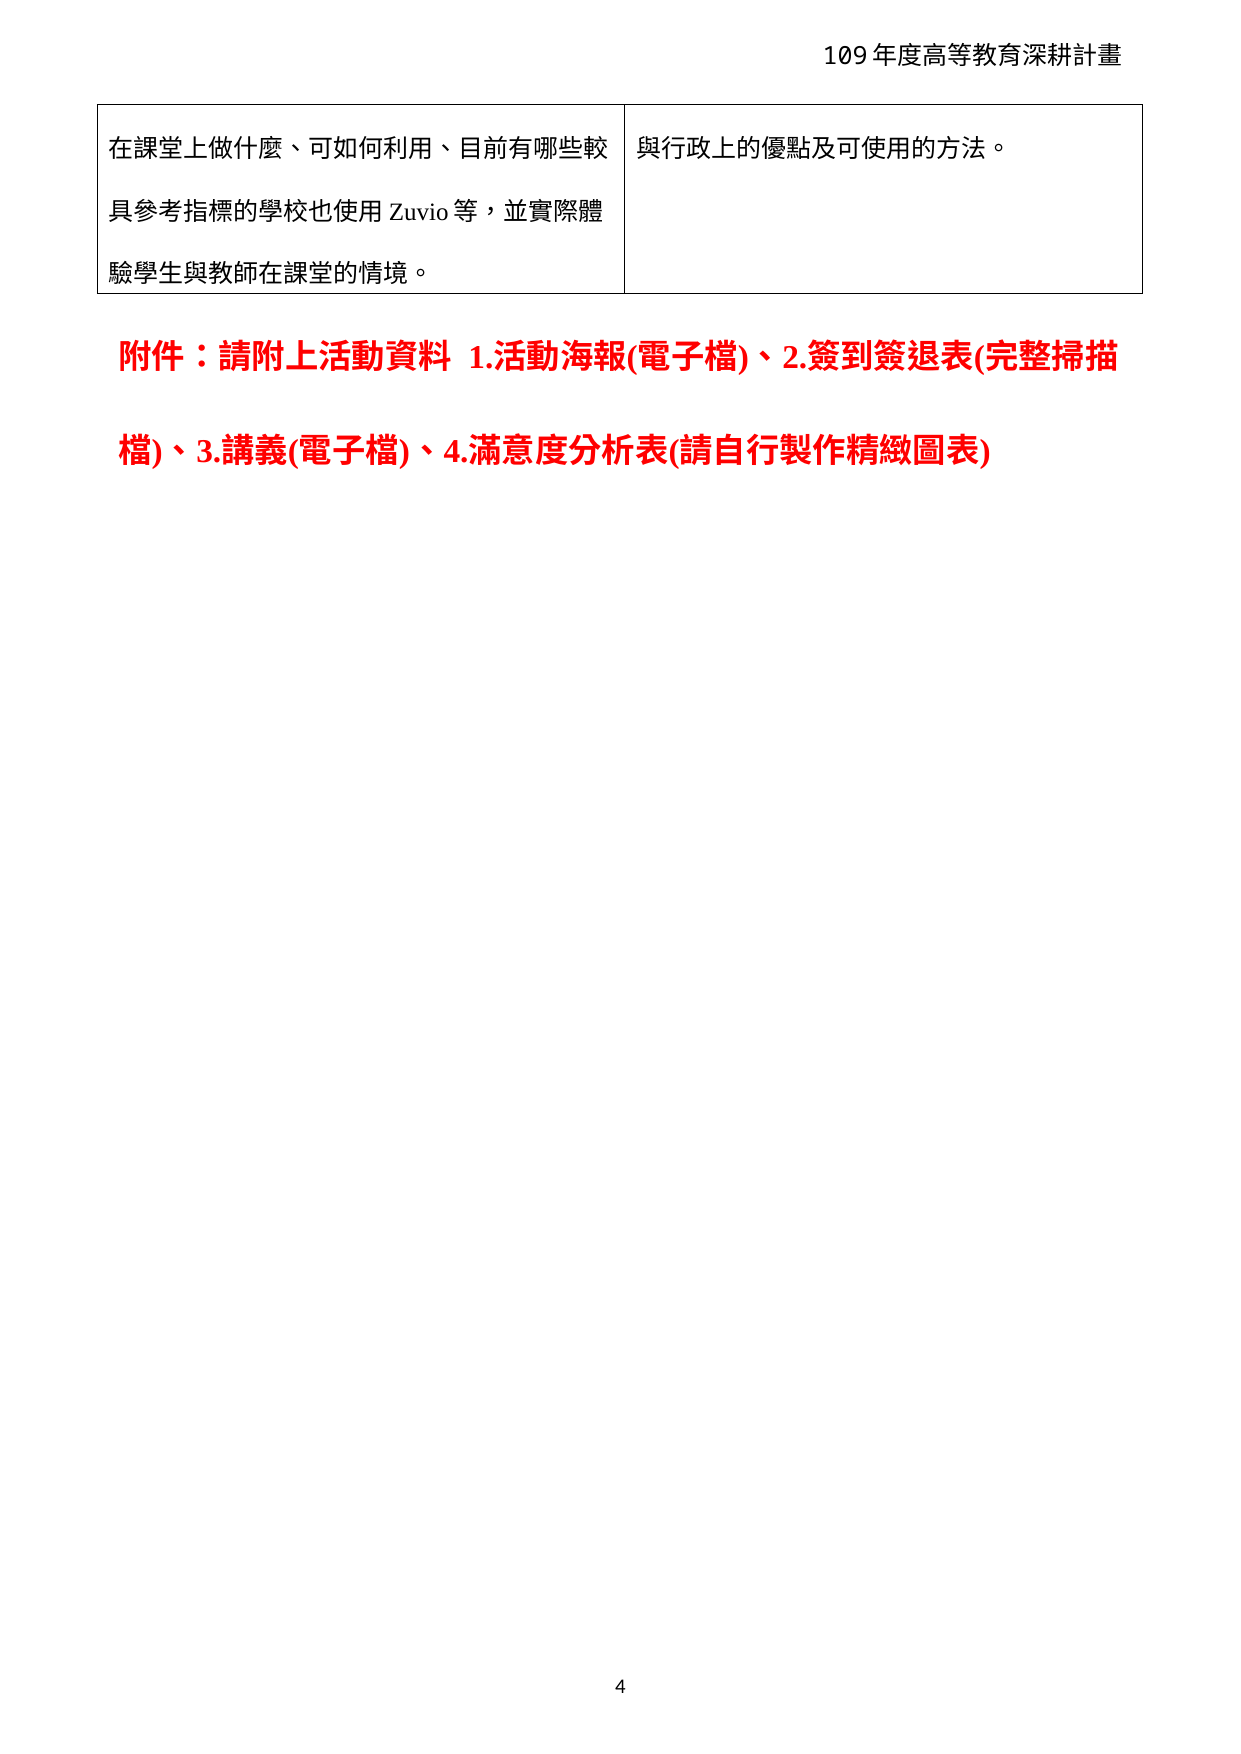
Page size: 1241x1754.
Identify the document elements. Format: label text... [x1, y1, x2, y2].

subtitle 附件：請附上活動資料 1.活動海報(電子檔)、2.簽到簽退表(完整掃描檔)、3.講義(電子檔)、4.滿意度分析表(請自行製作精緻圖表) [118, 312, 1122, 469]
table_cell 與行政上的優點及可使用的方法。 [625, 105, 1142, 293]
table_cell 在課堂上做什麼、可如何利用、目前有哪些較具參考指標的學校也使用Zuvio等，並實際體驗學生與教師在課堂的情境。 [98, 105, 624, 293]
